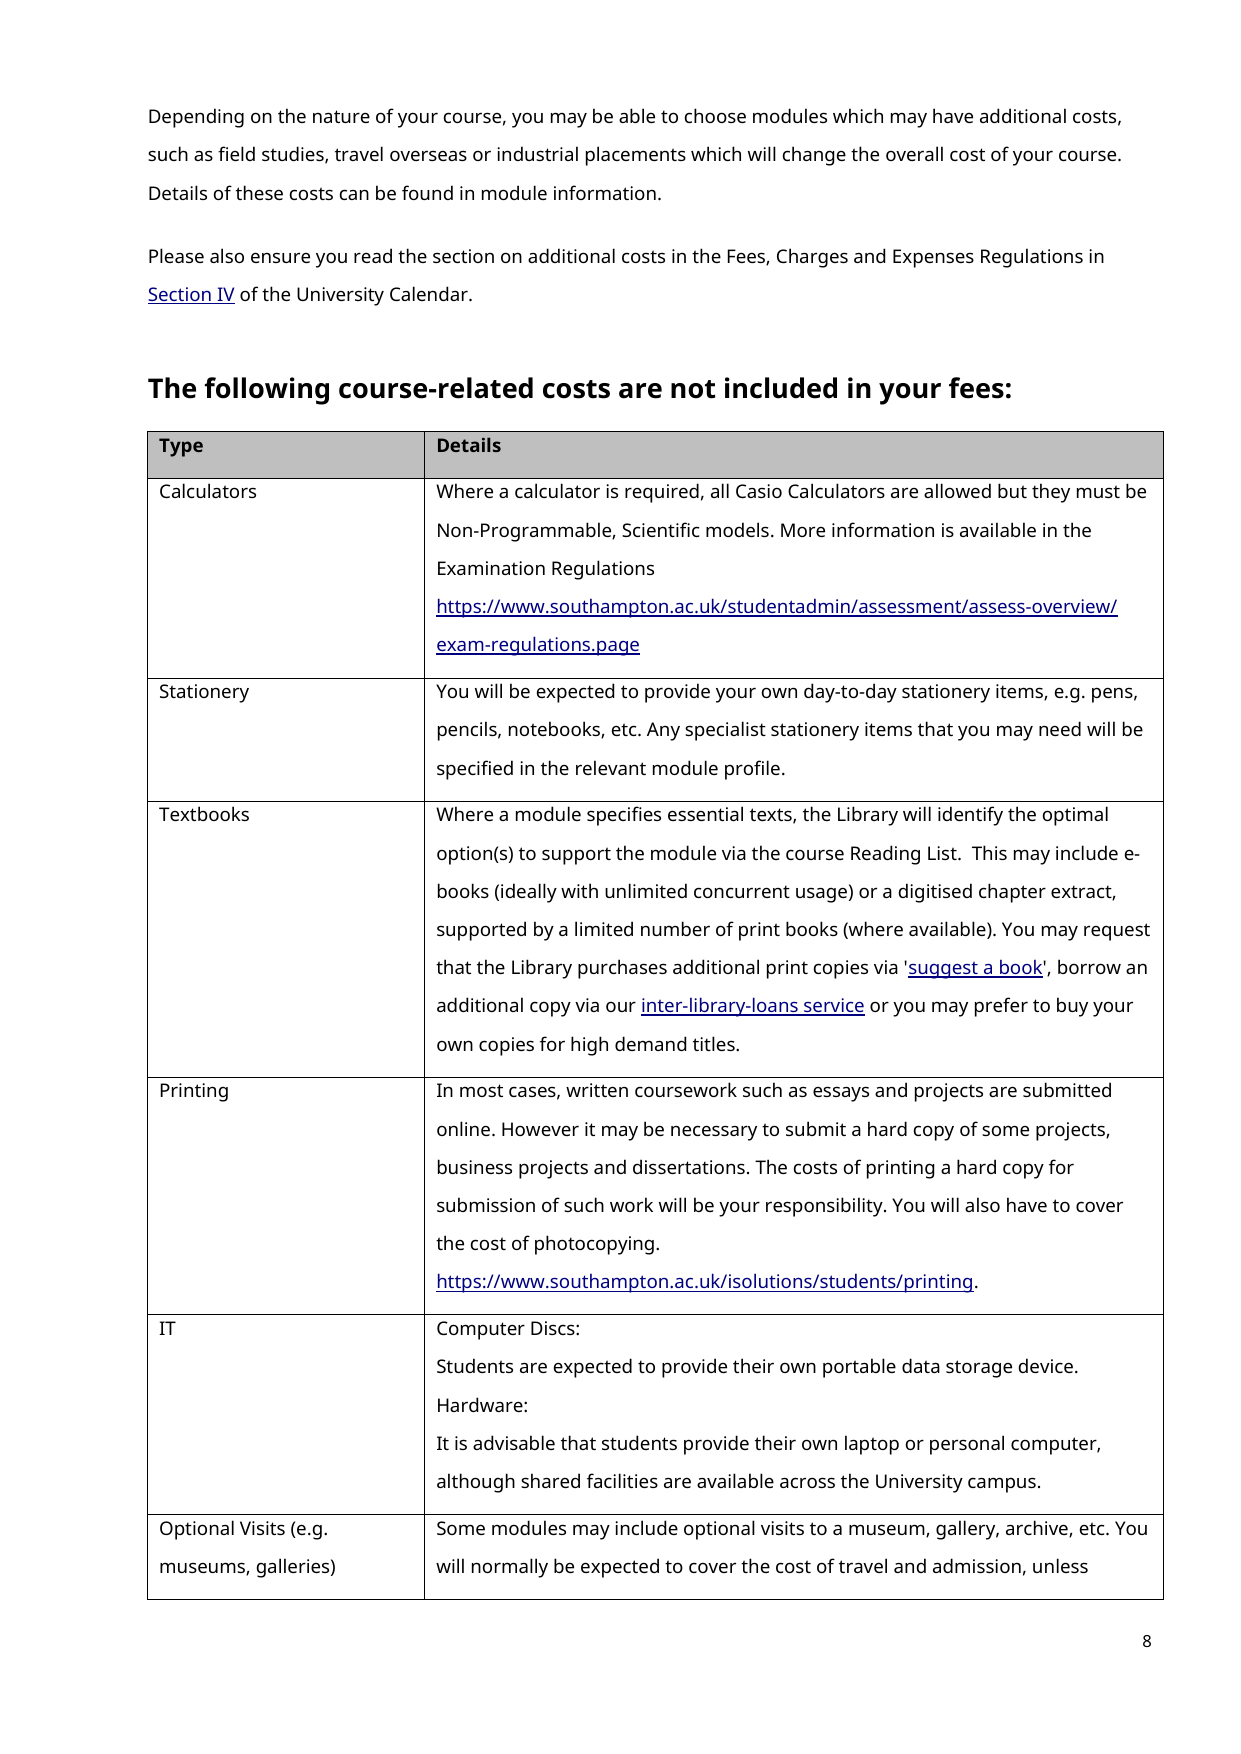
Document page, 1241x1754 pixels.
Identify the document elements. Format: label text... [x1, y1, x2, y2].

table_header Details [425, 432, 1163, 478]
table_cell Where a module specifies essential texts, the Library will identify the optimal option(s) to support the module via the course Reading List. This may include e-books (ideally with unlimited concurrent usage) or a digitised chapter extract, supported by a limited number of print books (where available). You may request that the Library purchases additional print copies via 'suggest a book', borrow an additional copy via our inter-library-loans service or you may prefer to buy your own copies for high demand titles. [425, 802, 1163, 1077]
table_cell Stationery [148, 679, 424, 801]
table_cell In most cases, written coursework such as essays and projects are submitted online. However it may be necessary to submit a hard copy of some projects, business projects and dissertations. The costs of printing a hard copy for submission of such work will be your responsibility. You will also have to cover the cost of photocopying. https://www.southampton.ac.uk/isolutions/students/printing. [425, 1078, 1163, 1314]
table_cell Optional Visits (e.g. museums, galleries) [148, 1515, 424, 1599]
table_cell Textbooks [148, 802, 424, 1077]
table_header Type [148, 432, 424, 478]
text Depending on the nature of your course, you may be able to choose modules which may have additional costs, such as field studies, travel overseas or industrial placements which will change the overall cost of your course. Details of these costs can be found in module information. [148, 103, 1152, 205]
table_cell Calculators [148, 479, 424, 677]
table_cell Printing [148, 1078, 424, 1314]
table_cell Some modules may include optional visits to a museum, gallery, archive, etc. You will normally be expected to cover the cost of travel and admission, unless [425, 1515, 1163, 1599]
table_cell IT [148, 1315, 424, 1514]
table_cell You will be expected to provide your own day-to-day stationery items, e.g. pens, pencils, notebooks, etc. Any specialist stationery items that you may need will be specified in the relevant module profile. [425, 679, 1163, 801]
text Please also ensure you read the section on additional costs in the Fees, Charges and Expenses Regulations in Section IV of the University Calendar. [148, 243, 1152, 307]
subtitle The following course-related costs are not included in your fees: [148, 369, 1152, 406]
table_cell Computer Discs: Students are expected to provide their own portable data storage device. Hardware: It is advisable that students provide their own laptop or personal computer, although shared facilities are available across the University campus. [425, 1315, 1163, 1514]
table_cell Where a calculator is required, all Casio Calculators are allowed but they must be Non-Programmable, Scientific models. More information is available in the Examination Regulations https://www.southampton.ac.uk/studentadmin/assessment/assess-overview/exam-regulations.page [425, 479, 1163, 677]
